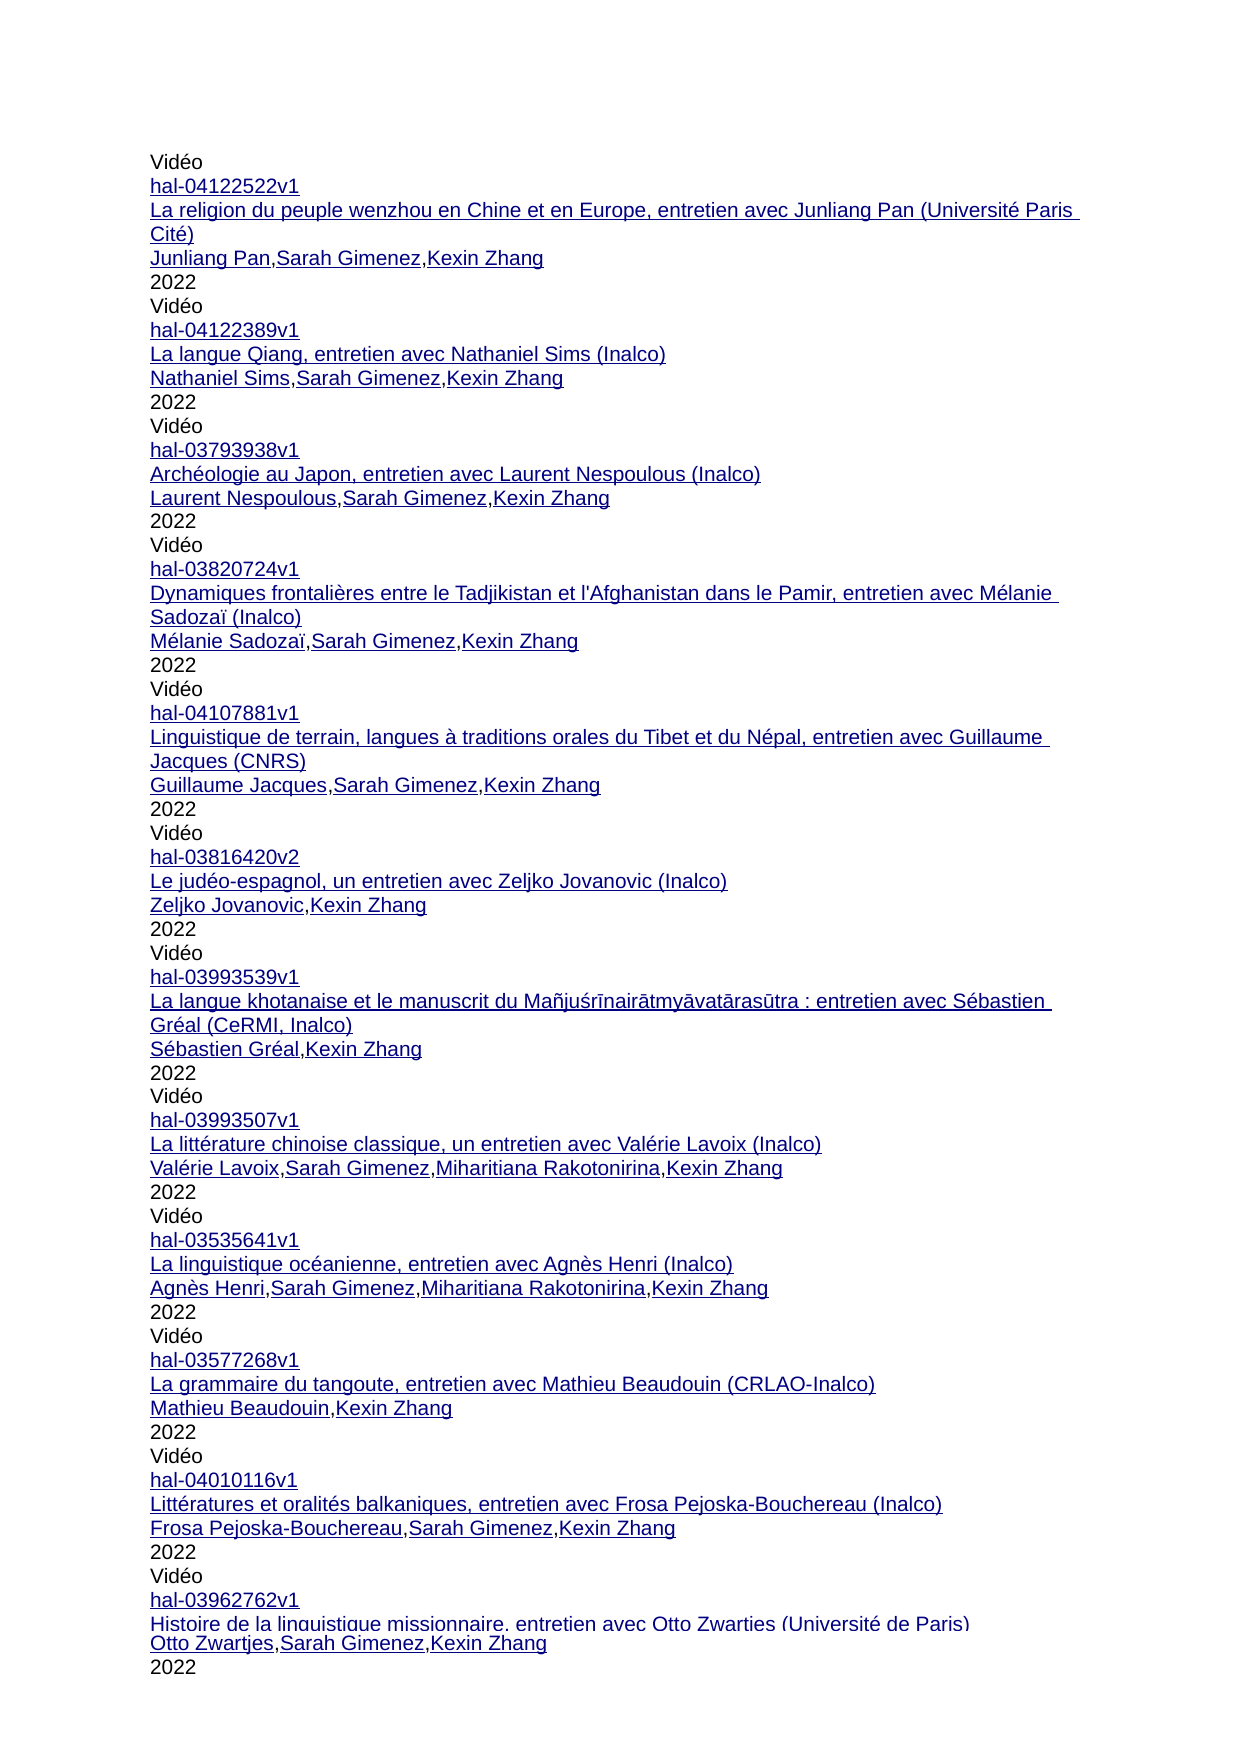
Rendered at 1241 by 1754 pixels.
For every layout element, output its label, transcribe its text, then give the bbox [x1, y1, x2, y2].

table_cell Vidéo hal-04122522v1 [150, 150, 1090, 198]
table_cell Dynamiques frontalières entre le Tadjikistan et l'Afghanistan dans le Pamir, entretien avec Mélanie Sadozaï (Inalco) Mélanie Sadozaï,Sarah Gimenez,Kexin Zhang 2022 Vidéo hal-04107881v1 [150, 581, 1090, 725]
table_cell La religion du peuple wenzhou en Chine et en Europe, entretien avec Junliang Pan (Université Paris Cité) Junliang Pan,Sarah Gimenez,Kexin Zhang 2022 Vidéo hal-04122389v1 [150, 198, 1090, 342]
table_cell La littérature chinoise classique, un entretien avec Valérie Lavoix (Inalco) Valérie Lavoix,Sarah Gimenez,Miharitiana Rakotonirina,Kexin Zhang 2022 Vidéo hal-03535641v1 [150, 1132, 1090, 1252]
table_cell Littératures et oralités balkaniques, entretien avec Frosa Pejoska-Bouchereau (Inalco) Frosa Pejoska-Bouchereau,Sarah Gimenez,Kexin Zhang 2022 Vidéo hal-03962762v1 [150, 1492, 1090, 1611]
table_cell La langue Qiang, entretien avec Nathaniel Sims (Inalco) Nathaniel Sims,Sarah Gimenez,Kexin Zhang 2022 Vidéo hal-03793938v1 [150, 342, 1090, 461]
table_cell Le judéo-espagnol, un entretien avec Zeljko Jovanovic (Inalco) Zeljko Jovanovic,Kexin Zhang 2022 Vidéo hal-03993539v1 [150, 869, 1090, 988]
table_cell Histoire de la linguistique missionnaire, entretien avec Otto Zwartjes (Université de Paris) Otto Zwartjes,Sarah Gimenez,Kexin Zhang 2022 [150, 1611, 1090, 1679]
table_cell La linguistique océanienne, entretien avec Agnès Henri (Inalco) Agnès Henri,Sarah Gimenez,Miharitiana Rakotonirina,Kexin Zhang 2022 Vidéo hal-03577268v1 [150, 1252, 1090, 1372]
table_cell La grammaire du tangoute, entretien avec Mathieu Beaudouin (CRLAO-Inalco) Mathieu Beaudouin,Kexin Zhang 2022 Vidéo hal-04010116v1 [150, 1372, 1090, 1492]
table_cell Archéologie au Japon, entretien avec Laurent Nespoulous (Inalco) Laurent Nespoulous,Sarah Gimenez,Kexin Zhang 2022 Vidéo hal-03820724v1 [150, 461, 1090, 581]
table_cell La langue khotanaise et le manuscrit du Mañjuśrīnairātmyāvatārasūtra : entretien avec Sébastien Gréal (CeRMI, Inalco) Sébastien Gréal,Kexin Zhang 2022 Vidéo hal-03993507v1 [150, 989, 1090, 1132]
table_cell Linguistique de terrain, langues à traditions orales du Tibet et du Népal, entretien avec Guillaume Jacques (CNRS) Guillaume Jacques,Sarah Gimenez,Kexin Zhang 2022 Vidéo hal-03816420v2 [150, 725, 1090, 869]
